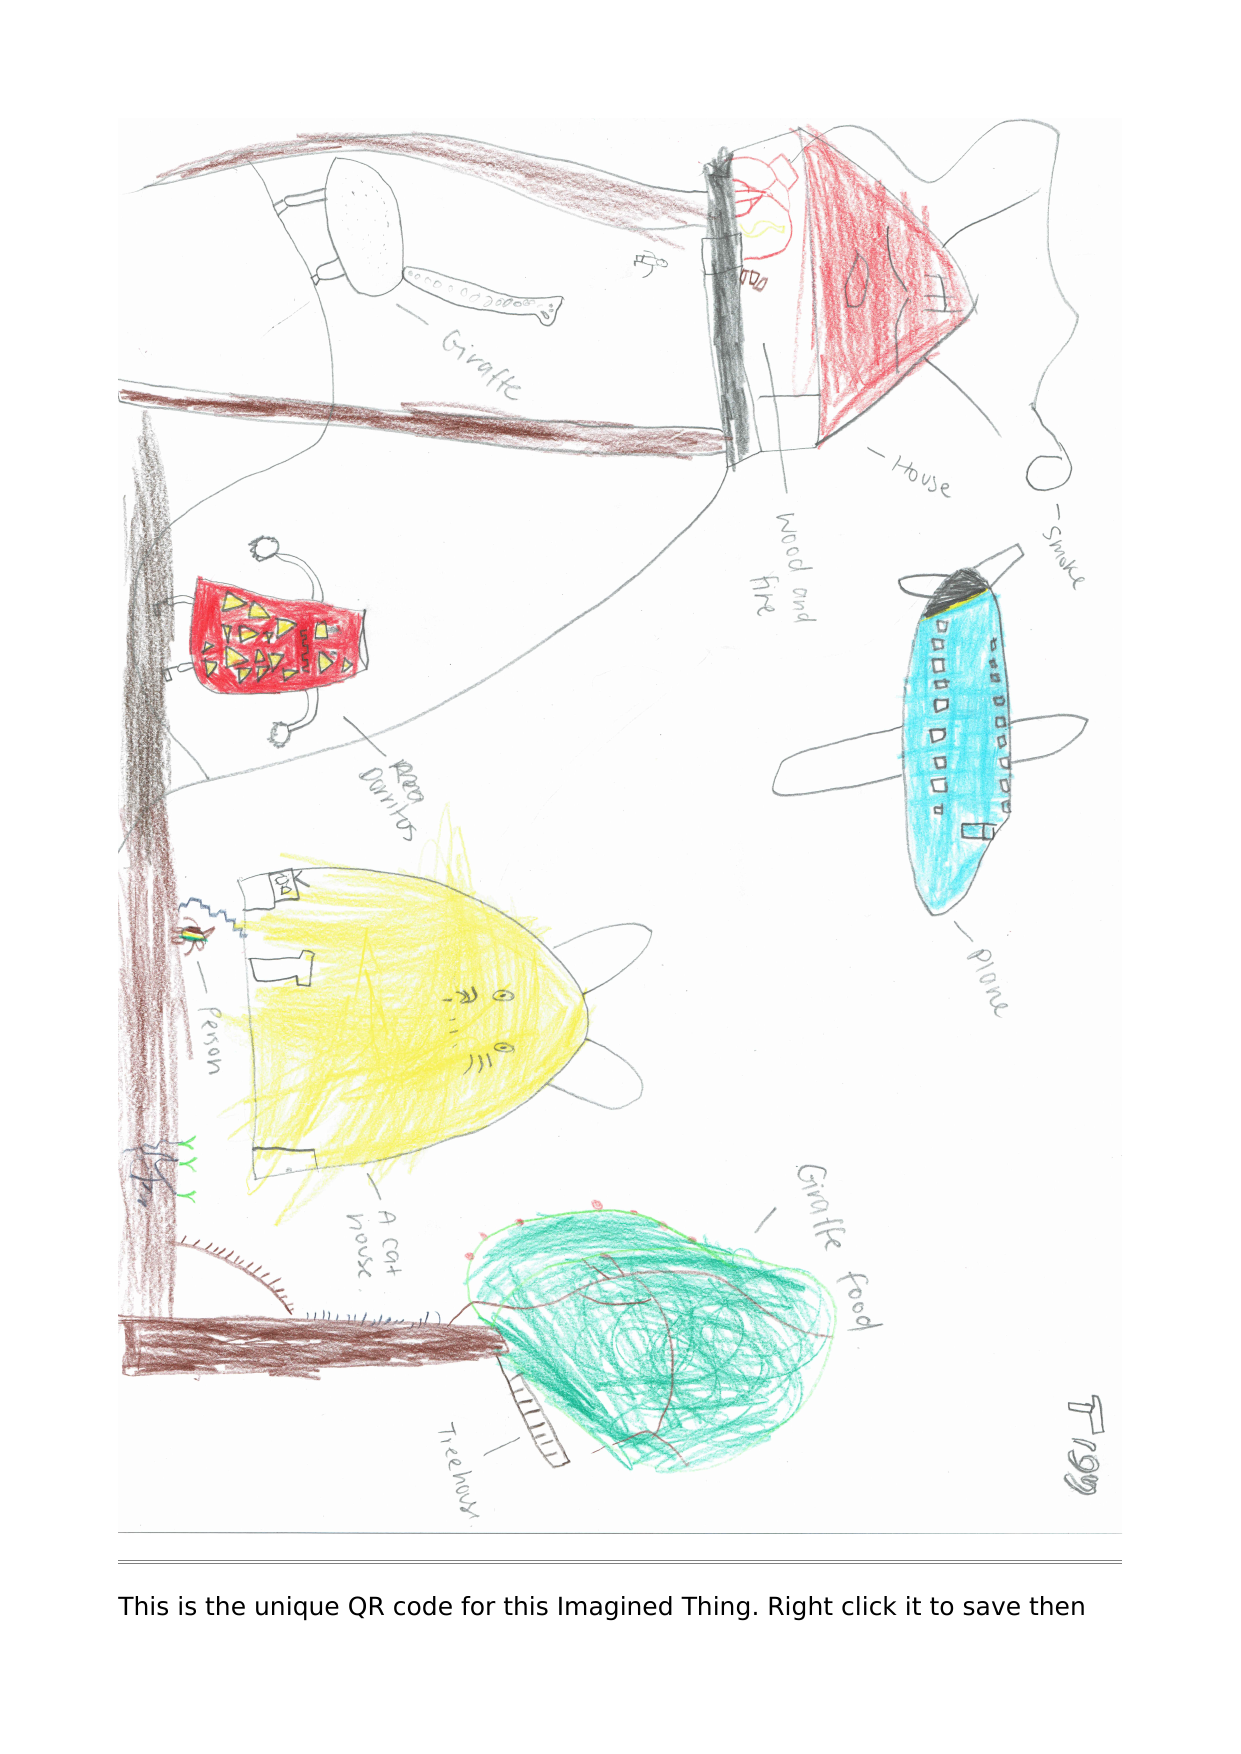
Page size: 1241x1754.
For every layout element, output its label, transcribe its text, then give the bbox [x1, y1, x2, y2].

text This is the unique QR code for this Imagined Thing. Right click it to save then [118, 1592, 1122, 1621]
